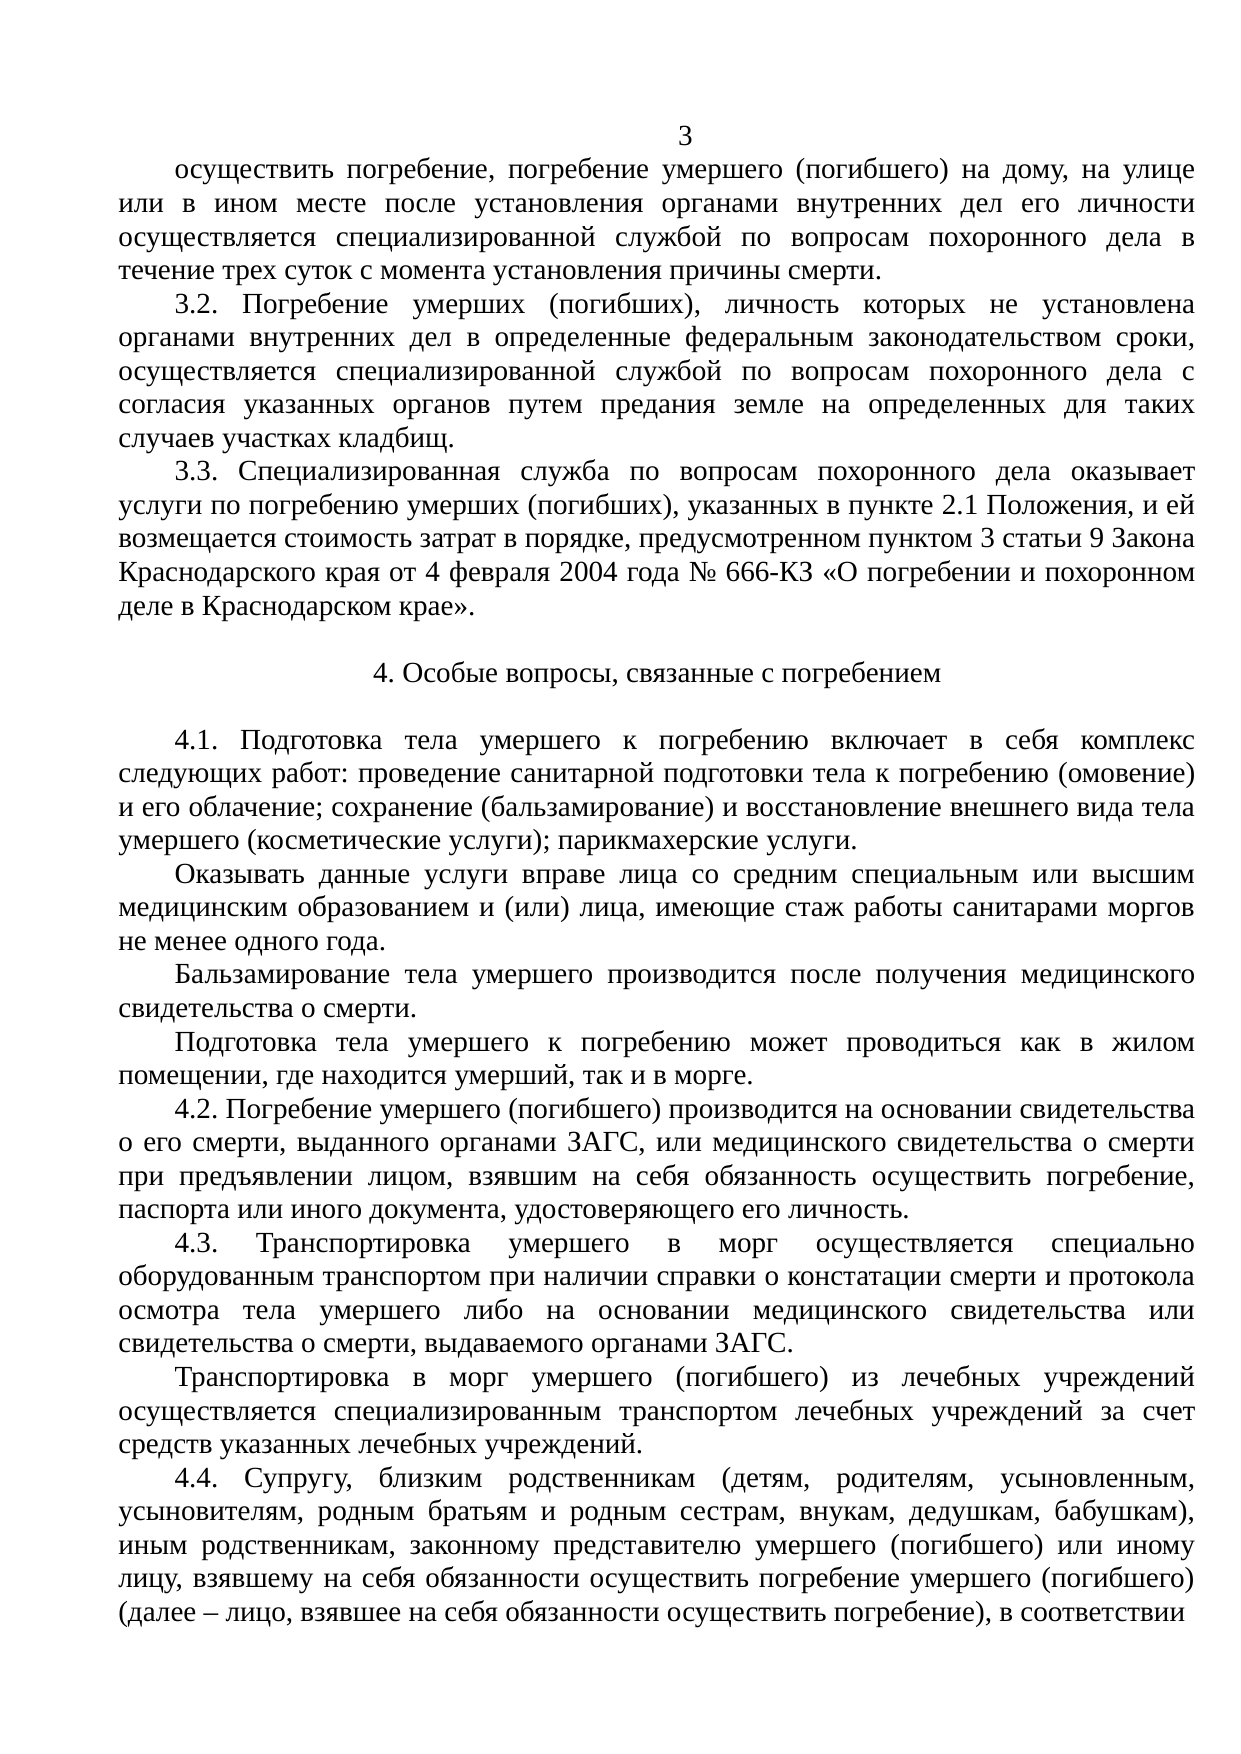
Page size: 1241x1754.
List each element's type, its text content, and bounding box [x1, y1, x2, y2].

text 3.2. Погребение умерших (погибших), личность которых не установлена органами внутренних дел в определенные федеральным законодательством сроки, осуществляется специализированной службой по вопросам похоронного дела с согласия указанных органов путем предания земле на определенных для таких случаев участках кладбищ. [118, 286, 1196, 453]
text 4.1. Подготовка тела умершего к погребению включает в себя комплекс следующих работ: проведение санитарной подготовки тела к погребению (омовение) и его облачение; сохранение (бальзамирование) и восстановление внешнего вида тела умершего (косметические услуги); парикмахерские услуги. [118, 722, 1196, 856]
text Подготовка тела умершего к погребению может проводиться как в жилом помещении, где находится умерший, так и в морге. [118, 1024, 1196, 1091]
text 3 [118, 118, 1196, 152]
text осуществить погребение, погребение умершего (погибшего) на дому, на улице или в ином месте после установления органами внутренних дел его личности осуществляется специализированной службой по вопросам похоронного дела в течение трех суток с момента установления причины смерти. [118, 152, 1196, 286]
text Бальзамирование тела умершего производится после получения медицинского свидетельства о смерти. [118, 957, 1196, 1024]
text 4.3. Транспортировка умершего в морг осуществляется специально оборудованным транспортом при наличии справки о констатации смерти и протокола осмотра тела умершего либо на основании медицинского свидетельства или свидетельства о смерти, выдаваемого органами ЗАГС. [118, 1225, 1196, 1359]
text 4.4. Супругу, близким родственникам (детям, родителям, усыновленным, усыновителям, родным братьям и родным сестрам, внукам, дедушкам, бабушкам), иным родственникам, законному представителю умершего (погибшего) или иному лицу, взявшему на себя обязанности осуществить погребение умершего (погибшего) (далее – лицо, взявшее на себя обязанности осуществить погребение), в соответствии [118, 1460, 1196, 1627]
text Оказывать данные услуги вправе лица со средним специальным или высшим медицинским образованием и (или) лица, имеющие стаж работы санитарами моргов не менее одного года. [118, 856, 1196, 957]
text 3.3. Специализированная служба по вопросам похоронного дела оказывает услуги по погребению умерших (погибших), указанных в пункте 2.1 Положения, и ей возмещается стоимость затрат в порядке, предусмотренном пунктом 3 статьи 9 Закона Краснодарского края от 4 февраля 2004 года № 666-КЗ «О погребении и похоронном деле в Краснодарском крае». [118, 453, 1196, 621]
text Транспортировка в морг умершего (погибшего) из лечебных учреждений осуществляется специализированным транспортом лечебных учреждений за счет средств указанных лечебных учреждений. [118, 1359, 1196, 1460]
text 4. Особые вопросы, связанные с погребением [118, 655, 1196, 688]
text 4.2. Погребение умершего (погибшего) производится на основании свидетельства о его смерти, выданного органами ЗАГС, или медицинского свидетельства о смерти при предъявлении лицом, взявшим на себя обязанность осуществить погребение, паспорта или иного документа, удостоверяющего его личность. [118, 1091, 1196, 1225]
